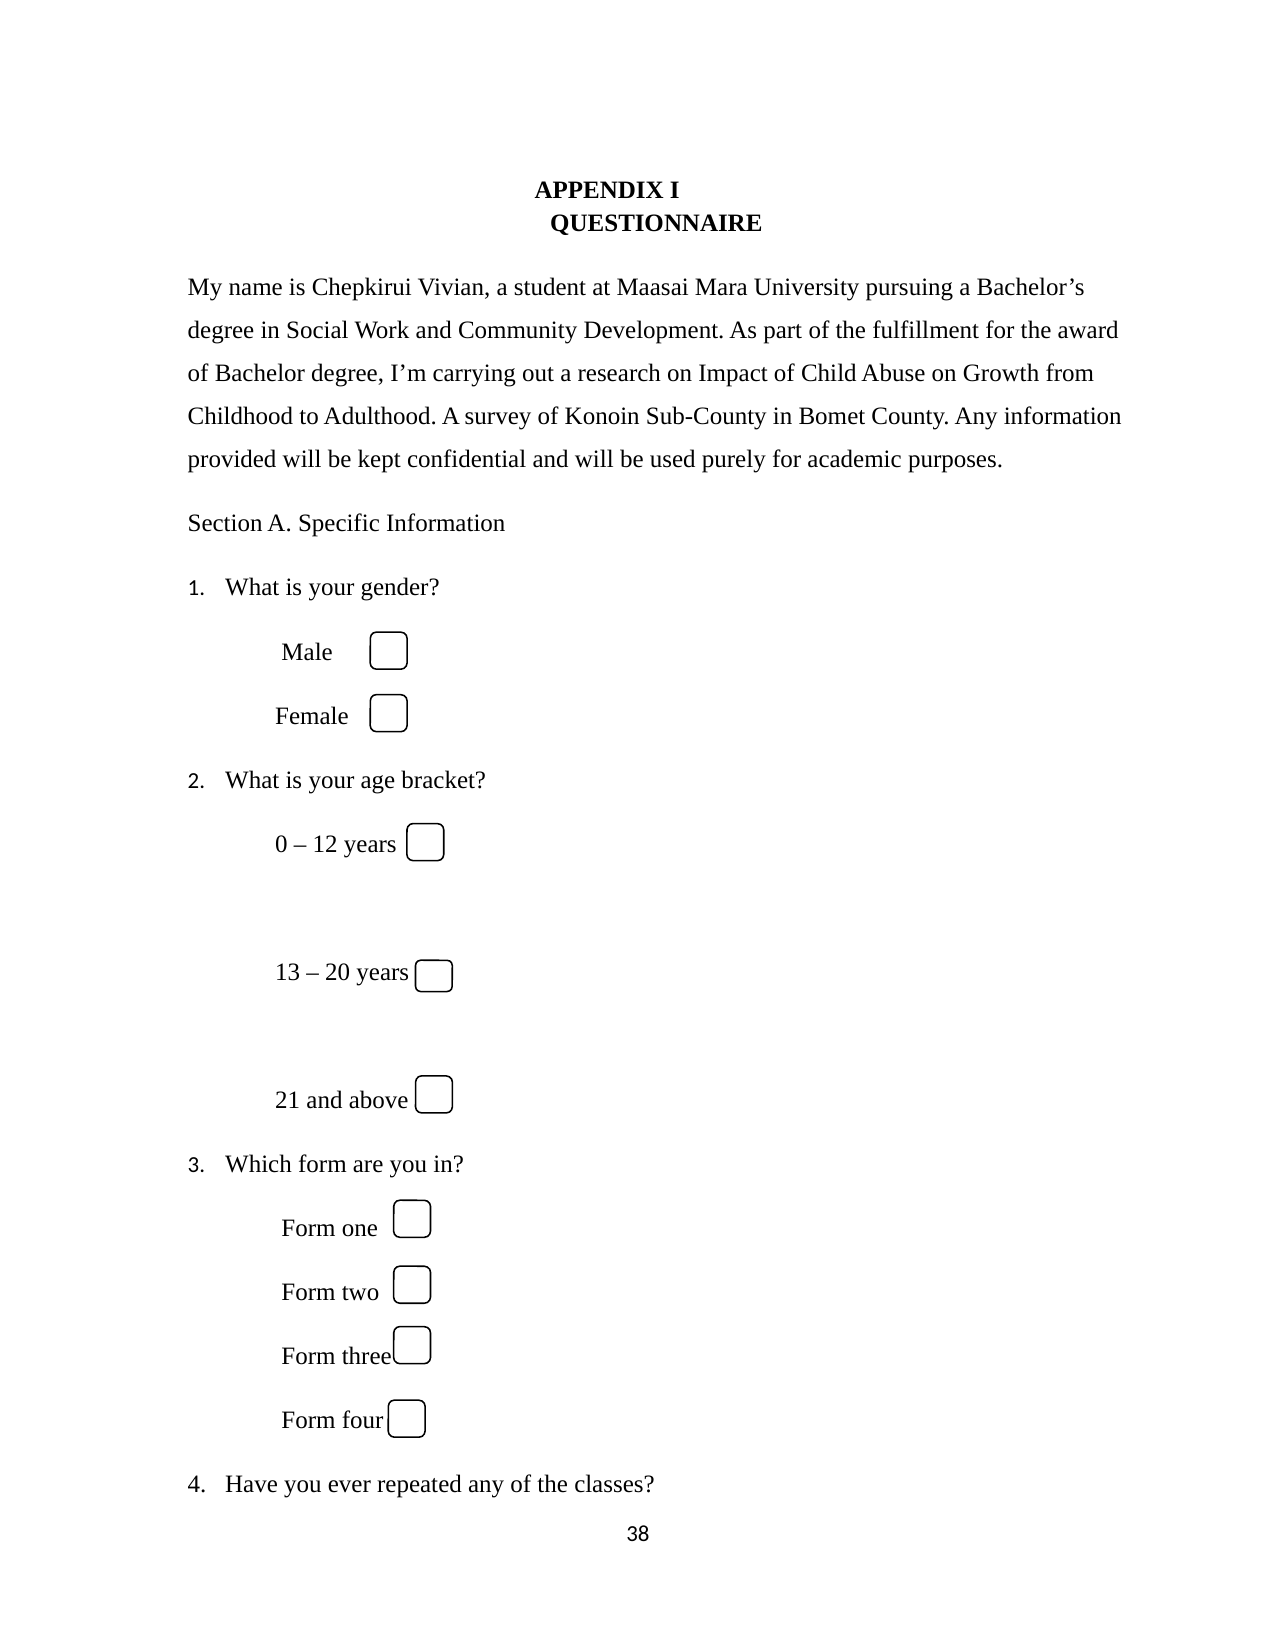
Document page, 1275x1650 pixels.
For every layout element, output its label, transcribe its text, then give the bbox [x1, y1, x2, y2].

list Which form are you in? [187, 1149, 1125, 1178]
text Male [150, 637, 369, 666]
list What is your age bracket? [187, 765, 1125, 794]
text My name is Chepkirui Vivian, a student at Maasai Mara University pursuing a Bachelor’s degree in Social Work and Community Development. As part of the fulfillment for the award of Bachelor degree, I’m carrying out a research on Impact of Child Abuse on Growth from Childhood to Adulthood. A survey of Konoin Sub-County in Bomet County. Any information provided will be kept confidential and will be used purely for academic purposes. [187, 272, 1125, 473]
text Section A. Specific Information [187, 508, 1125, 537]
text Form three [150, 1341, 1125, 1370]
text [408, 701, 1125, 729]
text 13 – 20 years [150, 957, 1125, 986]
text [449, 1085, 1125, 1114]
text [408, 637, 1125, 666]
text Female [150, 701, 370, 729]
text Form one [150, 1213, 1125, 1242]
text 0 – 12 years [150, 829, 406, 858]
list What is your gender? [187, 572, 1125, 601]
text Form four [150, 1405, 387, 1434]
text [444, 829, 1125, 858]
text 21 and above [150, 1085, 419, 1114]
text [426, 1405, 1125, 1434]
list Have you ever repeated any of the classes? [187, 1469, 1125, 1498]
text Form two [150, 1277, 1125, 1306]
subtitle APPENDIX I [534, 175, 1125, 204]
text QUESTIONNAIRE [187, 208, 1125, 237]
